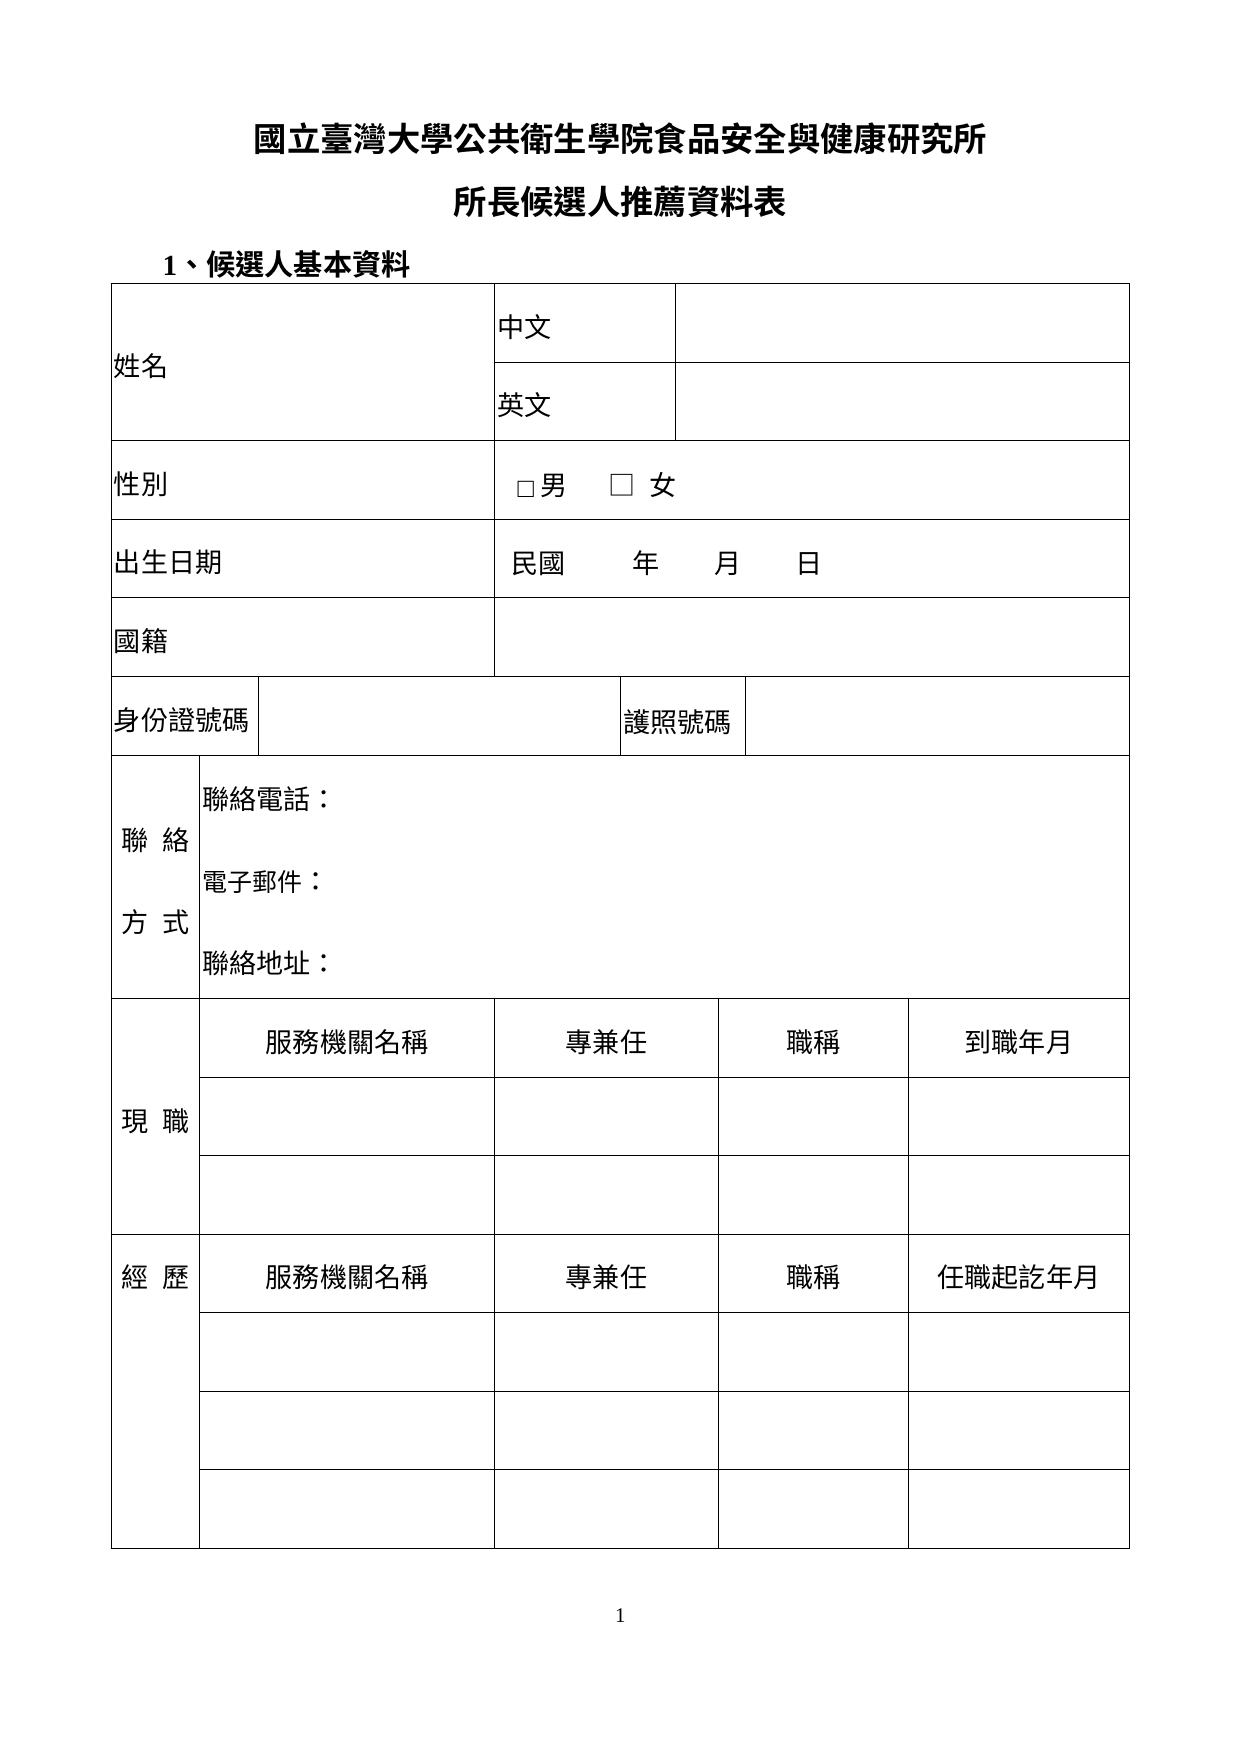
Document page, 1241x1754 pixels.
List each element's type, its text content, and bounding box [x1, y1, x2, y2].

text 國立臺灣大學公共衛生學院食品安全與健康研究所 [112, 96, 1128, 158]
table_cell [200, 1156, 494, 1234]
table_cell 經 歷 [112, 1235, 199, 1548]
table_cell 性別 [112, 441, 494, 519]
table_cell [200, 1078, 494, 1155]
table_header 中文 [495, 284, 675, 362]
table_cell 出生日期 [112, 520, 494, 597]
table_cell 民國 年 月 日 [495, 520, 1129, 597]
table_cell 現 職 [112, 999, 199, 1234]
table_cell [200, 1392, 494, 1469]
table_cell [909, 1392, 1129, 1469]
table_cell [746, 677, 1129, 755]
list 候選人基本資料 [162, 221, 1128, 283]
table_cell 職稱 [719, 1235, 908, 1312]
table_cell [200, 1470, 494, 1548]
table_cell [200, 1313, 494, 1391]
table_cell [909, 1078, 1129, 1155]
table_cell [909, 1470, 1129, 1548]
table_cell 任職起訖年月 [909, 1235, 1129, 1312]
table_cell [719, 1078, 908, 1155]
table_cell 英文 [495, 363, 675, 440]
table_cell [719, 1470, 908, 1548]
table_cell [676, 363, 1129, 440]
table_cell [719, 1313, 908, 1391]
table_cell 國籍 [112, 598, 494, 676]
table_cell 聯絡電話： 電子郵件： 聯絡地址： [200, 756, 1129, 998]
table_cell [495, 1078, 718, 1155]
table_cell [495, 1313, 718, 1391]
table_cell [495, 598, 1129, 676]
text 所長候選人推薦資料表 [112, 158, 1128, 221]
table_cell 專兼任 [495, 999, 718, 1077]
table_cell 聯 絡 方 式 [112, 756, 199, 998]
table_cell 護照號碼 [621, 677, 745, 755]
table_cell [495, 1392, 718, 1469]
table_cell 到職年月 [909, 999, 1129, 1077]
table_cell [495, 1156, 718, 1234]
table_header 姓名 [112, 284, 494, 440]
table_cell 服務機關名稱 [200, 999, 494, 1077]
table_cell □ 男 □ 女 [495, 441, 1129, 519]
table_cell 專兼任 [495, 1235, 718, 1312]
table_header [676, 284, 1129, 362]
table_cell [495, 1470, 718, 1548]
table_cell [719, 1156, 908, 1234]
table_cell [909, 1156, 1129, 1234]
table_cell [719, 1392, 908, 1469]
table_cell [909, 1313, 1129, 1391]
table_cell 身份證號碼 [112, 677, 258, 755]
table_cell 職稱 [719, 999, 908, 1077]
table_cell 服務機關名稱 [200, 1235, 494, 1312]
table_cell [259, 677, 620, 755]
